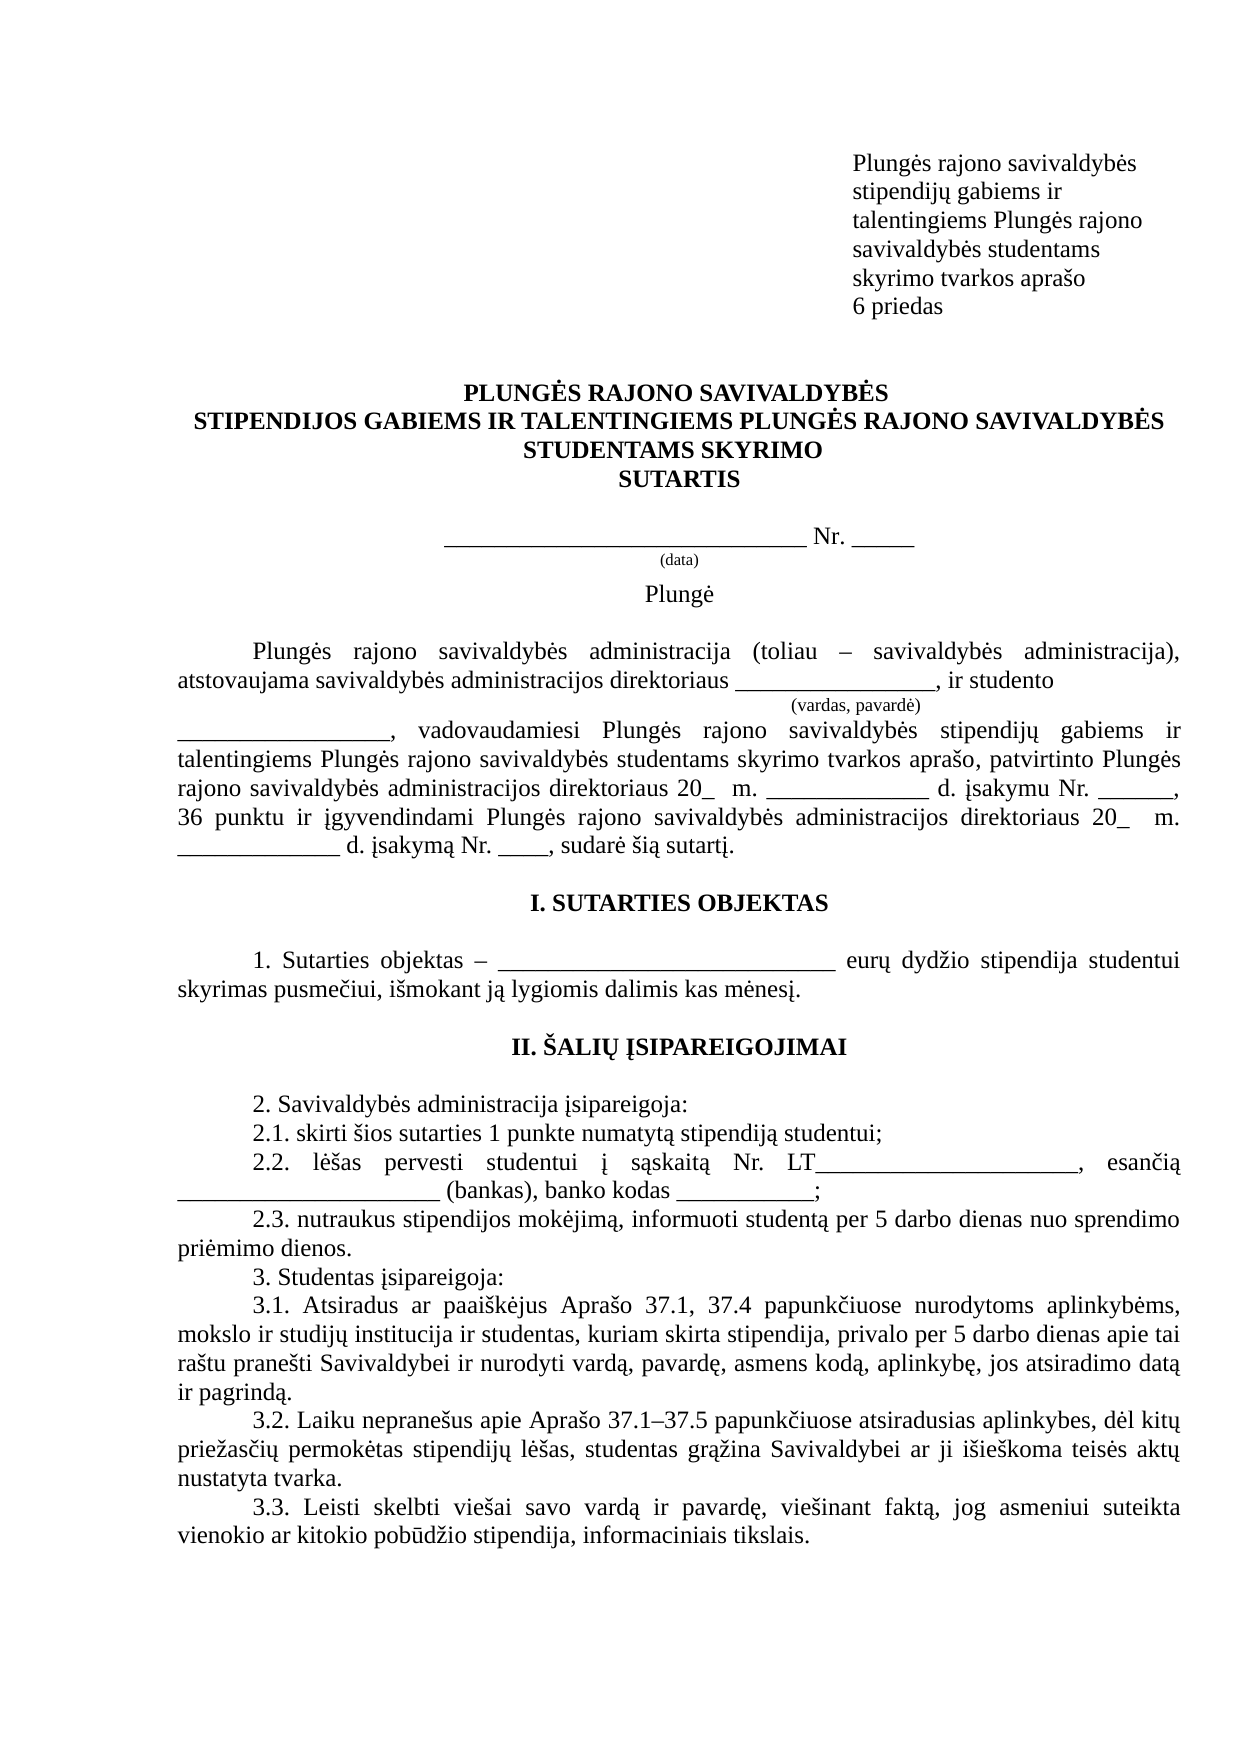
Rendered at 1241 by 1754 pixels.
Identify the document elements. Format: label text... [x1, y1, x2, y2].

text I. SUTARTIES OBJEKTAS [177, 888, 1181, 917]
text PLUNGĖS RAJONO SAVIVALDYBĖS [177, 378, 1181, 406]
text SUTARTIS [177, 464, 1181, 493]
text skyrimo tvarkos aprašo [852, 263, 1181, 291]
text 2.3. nutraukus stipendijos mokėjimą, informuoti studentą per 5 darbo dienas nuo sprendimo priėmimo dienos. [177, 1204, 1181, 1262]
text 3.2. Laiku nepranešus apie Aprašo 37.1–37.5 papunkčiuose atsiradusias aplinkybes, dėl kitų priežasčių permokėtas stipendijų lėšas, studentas grąžina Savivaldybei ar ji išieškoma teisės aktų nustatyta tvarka. [177, 1405, 1181, 1492]
text 1. Sutarties objektas – ___________________________ eurų dydžio stipendija studentui skyrimas pusmečiui, išmokant ją lygiomis dalimis kas mėnesį. [177, 945, 1181, 1003]
text Plungės rajono savivaldybės [852, 148, 1181, 176]
text (data) [177, 550, 1181, 579]
text _________________, vadovaudamiesi Plungės rajono savivaldybės stipendijų gabiems ir talentingiems Plungės rajono savivaldybės studentams skyrimo tvarkos aprašo, patvirtinto Plungės rajono savivaldybės administracijos direktoriaus 20_ m. _____________ d. įsakymu Nr. ______, 36 punktu ir įgyvendindami Plungės rajono savivaldybės administracijos direktoriaus 20_ m. _____________ d. įsakymą Nr. ____, sudarė šią sutartį. [177, 715, 1181, 859]
text 2.2. lėšas pervesti studentui į sąskaitą Nr. LT_____________________, esančią _____________________ (bankas), banko kodas ___________; [177, 1147, 1181, 1204]
text (vardas, pavardė) [177, 694, 1181, 715]
text talentingiems Plungės rajono [852, 205, 1181, 234]
text 6 priedas [852, 291, 1181, 320]
text Plungės rajono savivaldybės administracija (toliau – savivaldybės administracija), atstovaujama savivaldybės administracijos direktoriaus ________________, ir studento [177, 636, 1181, 694]
text _____________________________ Nr. _____ [177, 521, 1181, 550]
text 2. Savivaldybės administracija įsipareigoja: [177, 1089, 1181, 1118]
text 3. Studentas įsipareigoja: [177, 1262, 1181, 1290]
text 3.1. Atsiradus ar paaiškėjus Aprašo 37.1, 37.4 papunkčiuose nurodytoms aplinkybėms, mokslo ir studijų institucija ir studentas, kuriam skirta stipendija, privalo per 5 darbo dienas apie tai raštu pranešti Savivaldybei ir nurodyti vardą, pavardę, asmens kodą, aplinkybę, jos atsiradimo datą ir pagrindą. [177, 1290, 1181, 1405]
text 2.1. skirti šios sutarties 1 punkte numatytą stipendiją studentui; [177, 1118, 1181, 1147]
text 3.3. Leisti skelbti viešai savo vardą ir pavardę, viešinant faktą, jog asmeniui suteikta vienokio ar kitokio pobūdžio stipendija, informaciniais tikslais. [177, 1492, 1181, 1549]
text STIPENDIJOS GABIEMS IR TALENTINGIEMS PLUNGĖS RAJONO SAVIVALDYBĖS STUDENTAMS SKYRIMO [177, 406, 1181, 464]
text II. ŠALIŲ ĮSIPAREIGOJIMAI [177, 1032, 1181, 1060]
text Plungė [177, 579, 1181, 608]
text savivaldybės studentams [852, 234, 1181, 263]
text stipendijų gabiems ir [852, 176, 1181, 205]
